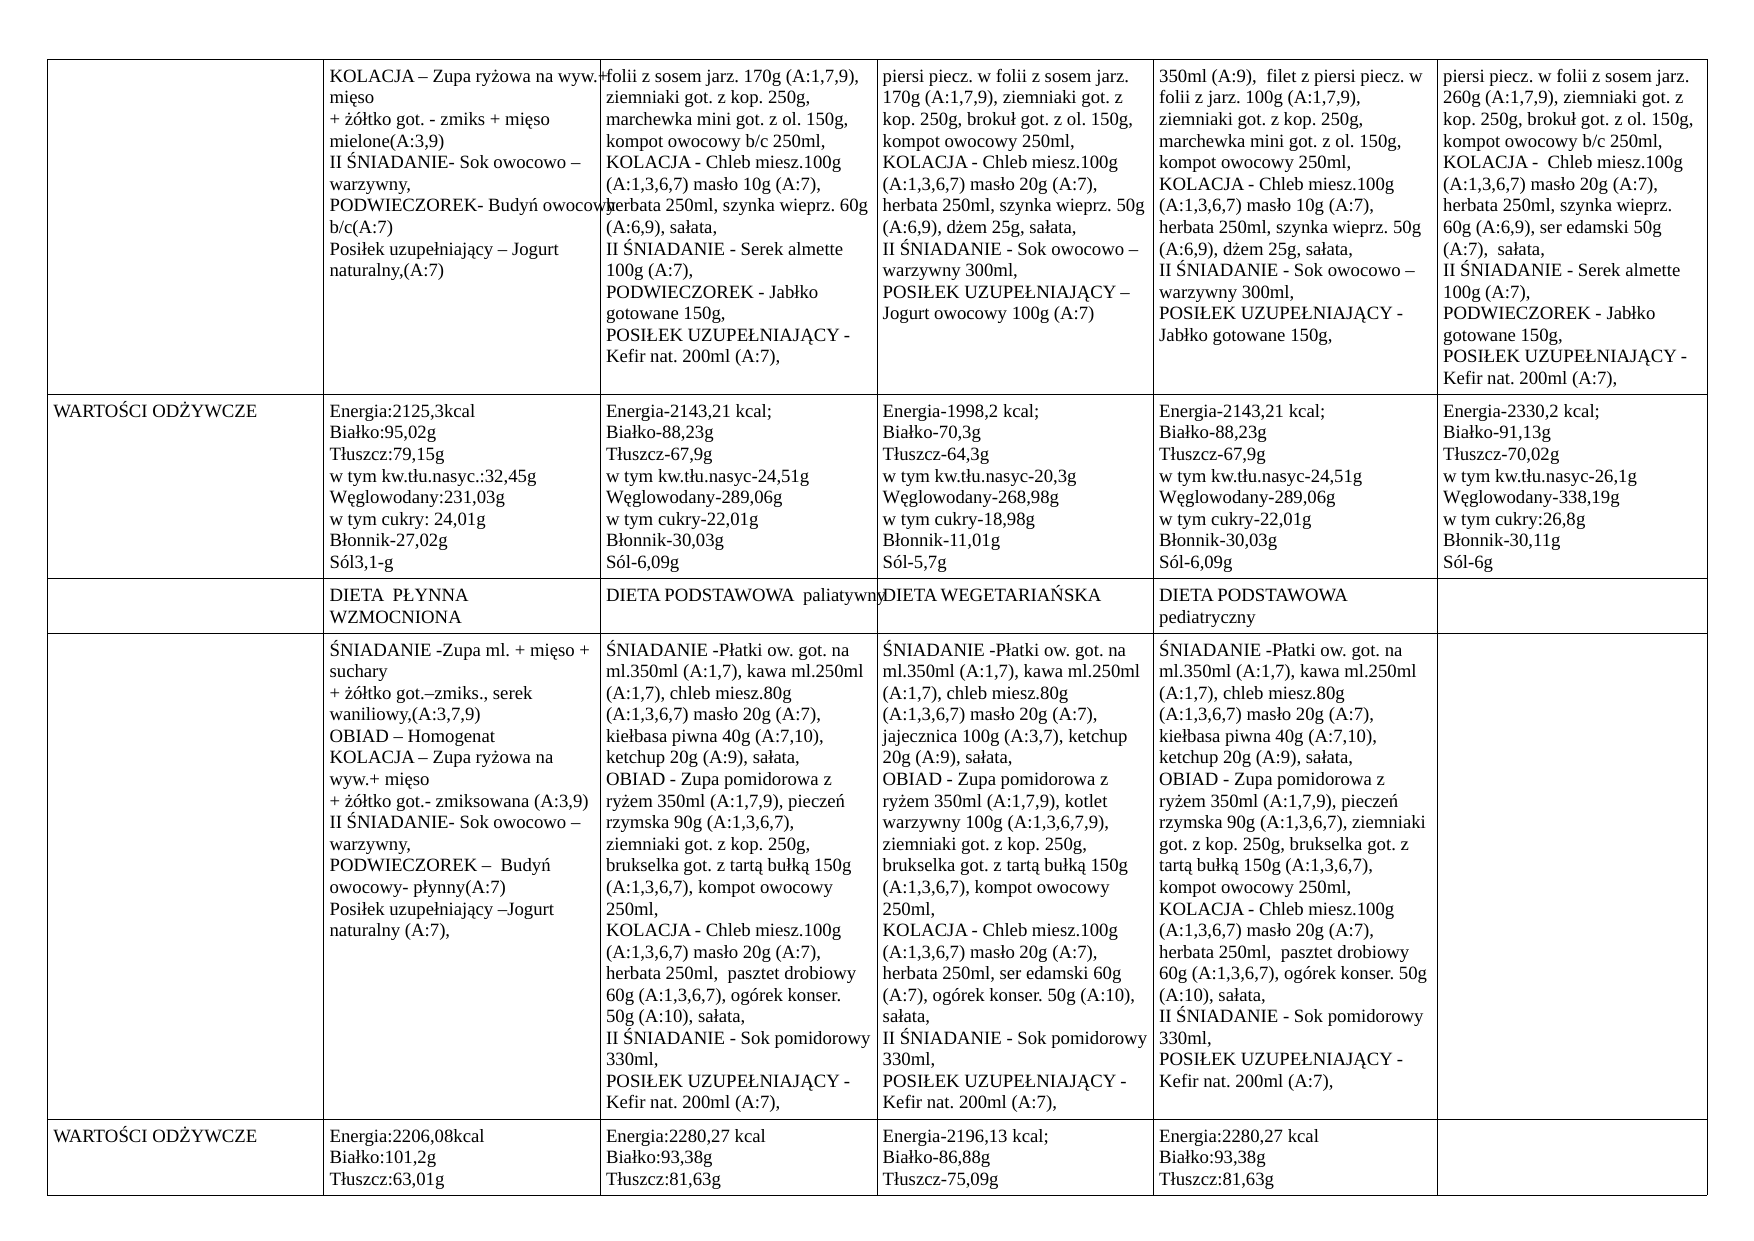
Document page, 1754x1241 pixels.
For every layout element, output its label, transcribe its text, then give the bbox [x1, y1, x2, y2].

table_cell piersi piecz. w folii z sosem jarz. 260g (A:1,7,9), ziemniaki got. z kop. 250g, brokuł got. z ol. 150g, kompot owocowy b/c 250ml, KOLACJA - Chleb miesz.100g (A:1,3,6,7) masło 20g (A:7), herbata 250ml, szynka wieprz. 60g (A:6,9), ser edamski 50g (A:7), sałata, II ŚNIADANIE - Serek almette 100g (A:7), PODWIECZOREK - Jabłko gotowane 150g, POSIŁEK UZUPEŁNIAJĄCY - Kefir nat. 200ml (A:7), [1438, 60, 1707, 394]
table_cell ŚNIADANIE - Kawa ml.250ml (A:1,7), chleb miesz.80g (A:1,3,6,7) masło 10g (A:7), polędwica drobiowa 40g (A:6,9), serek topiony 25g (A:7), sałata, OBIAD - Zupa ryżowa na wyw. 350ml (A:9), filet z piersi piecz. w folii z sosem jarz. 170g (A:1,7,9), ziemniaki got. z kop. 250g, marchewka mini got. z ol. 150g, kompot owocowy b/c 250ml, KOLACJA - Chleb miesz.100g (A:1,3,6,7) masło 10g (A:7), herbata 250ml, szynka wieprz. 60g (A:6,9), sałata, II ŚNIADANIE - Serek almette 100g (A:7), PODWIECZOREK - Jabłko gotowane 150g, POSIŁEK UZUPEŁNIAJĄCY - Kefir nat. 200ml (A:7), [601, 60, 877, 394]
table_cell [48, 60, 323, 394]
table_cell Energia-2196,13 kcal; Białko-86,88g Tłuszcz-75,09g [878, 1120, 1153, 1195]
table_cell ŚNIADANIE -Zupa ryżowa na wyw. + mięso + żółtko got. –zmiks., serek naturalny(A:3,7,9) OBIAD – Kasza manna na wyw. + mięso - zmiks.+ mięso mielone(A:1,9) KOLACJA – Zupa ryżowa na wyw.+ mięso + żółtko got. - zmiks + mięso mielone(A:3,9) II ŚNIADANIE- Sok owocowo – warzywny, PODWIECZOREK- Budyń owocowy b/c(A:7) Posiłek uzupełniający – Jogurt naturalny,(A:7) [324, 60, 600, 394]
table_cell [1438, 634, 1707, 1119]
table_cell 350ml (A:9), filet z piersi piecz. w folii z jarz. 100g (A:1,7,9), ziemniaki got. z kop. 250g, marchewka mini got. z ol. 150g, kompot owocowy 250ml, KOLACJA - Chleb miesz.100g (A:1,3,6,7) masło 10g (A:7), herbata 250ml, szynka wieprz. 50g (A:6,9), dżem 25g, sałata, II ŚNIADANIE - Sok owocowo – warzywny 300ml, POSIŁEK UZUPEŁNIAJĄCY - Jabłko gotowane 150g, [1154, 60, 1437, 394]
table_cell [1438, 579, 1707, 633]
table_cell ŚNIADANIE -Płatki ow. got. na ml.350ml (A:1,7), kawa ml.250ml (A:1,7), chleb miesz.80g (A:1,3,6,7) masło 20g (A:7), kiełbasa piwna 40g (A:7,10), ketchup 20g (A:9), sałata, OBIAD - Zupa pomidorowa z ryżem 350ml (A:1,7,9), pieczeń rzymska 90g (A:1,3,6,7), ziemniaki got. z kop. 250g, brukselka got. z tartą bułką 150g (A:1,3,6,7), kompot owocowy 250ml, KOLACJA - Chleb miesz.100g (A:1,3,6,7) masło 20g (A:7), herbata 250ml, pasztet drobiowy 60g (A:1,3,6,7), ogórek konser. 50g (A:10), sałata, II ŚNIADANIE - Sok pomidorowy 330ml, POSIŁEK UZUPEŁNIAJĄCY - Kefir nat. 200ml (A:7), [601, 634, 877, 1119]
table_cell DIETA WEGETARIAŃSKA [878, 579, 1153, 633]
table_cell Energia:2206,08kcal Białko:101,2g Tłuszcz:63,01g [324, 1120, 600, 1195]
table_cell Energia-2143,21 kcal; Białko-88,23g Tłuszcz-67,9g w tym kw.tłu.nasyc-24,51g Węglowodany-289,06g w tym cukry-22,01g Błonnik-30,03g Sól-6,09g [1154, 395, 1437, 578]
table_cell [48, 579, 323, 633]
table_cell ŚNIADANIE -Płatki ow. got. na ml.350ml (A:1,7), kawa ml.250ml (A:1,7), chleb miesz.80g (A:1,3,6,7) masło 20g (A:7), jajecznica 100g (A:3,7), ketchup 20g (A:9), sałata, OBIAD - Zupa pomidorowa z ryżem 350ml (A:1,7,9), kotlet warzywny 100g (A:1,3,6,7,9), ziemniaki got. z kop. 250g, brukselka got. z tartą bułką 150g (A:1,3,6,7), kompot owocowy 250ml, KOLACJA - Chleb miesz.100g (A:1,3,6,7) masło 20g (A:7), herbata 250ml, ser edamski 60g (A:7), ogórek konser. 50g (A:10), sałata, II ŚNIADANIE - Sok pomidorowy 330ml, POSIŁEK UZUPEŁNIAJĄCY - Kefir nat. 200ml (A:7), [878, 634, 1153, 1119]
table_cell DIETA PŁYNNA WZMOCNIONA [324, 579, 600, 633]
table_cell [48, 634, 323, 1119]
table_cell ŚNIADANIE -Płatki ow. got. na ml.350ml (A:1,7), kawa ml.250ml (A:1,7), chleb miesz.80g (A:1,3,6,7) masło 20g (A:7), kiełbasa piwna 40g (A:7,10), ketchup 20g (A:9), sałata, OBIAD - Zupa pomidorowa z ryżem 350ml (A:1,7,9), pieczeń rzymska 90g (A:1,3,6,7), ziemniaki got. z kop. 250g, brukselka got. z tartą bułką 150g (A:1,3,6,7), kompot owocowy 250ml, KOLACJA - Chleb miesz.100g (A:1,3,6,7) masło 20g (A:7), herbata 250ml, pasztet drobiowy 60g (A:1,3,6,7), ogórek konser. 50g (A:10), sałata, II ŚNIADANIE - Sok pomidorowy 330ml, POSIŁEK UZUPEŁNIAJĄCY - Kefir nat. 200ml (A:7), [1154, 634, 1437, 1119]
table_cell DIETA PODSTAWOWA paliatywny [601, 579, 877, 633]
table_cell Energia-2330,2 kcal; Białko-91,13g Tłuszcz-70,02g w tym kw.tłu.nasyc-26,1g Węglowodany-338,19g w tym cukry:26,8g Błonnik-30,11g Sól-6g [1438, 395, 1707, 578]
table_cell WARTOŚCI ODŻYWCZE [48, 395, 323, 578]
table_cell WARTOŚCI ODŻYWCZE [48, 1120, 323, 1195]
table_cell ŚNIADANIE -Zupa ml. + mięso + suchary + żółtko got.–zmiks., serek waniliowy,(A:3,7,9) OBIAD – Homogenat KOLACJA – Zupa ryżowa na wyw.+ mięso + żółtko got.- zmiksowana (A:3,9) II ŚNIADANIE- Sok owocowo – warzywny, PODWIECZOREK – Budyń owocowy- płynny(A:7) Posiłek uzupełniający –Jogurt naturalny (A:7), [324, 634, 600, 1119]
table_cell Energia:2280,27 kcal Białko:93,38g Tłuszcz:81,63g [601, 1120, 877, 1195]
table_cell piersi piecz. w folii z sosem jarz. 170g (A:1,7,9), ziemniaki got. z kop. 250g, brokuł got. z ol. 150g, kompot owocowy 250ml, KOLACJA - Chleb miesz.100g (A:1,3,6,7) masło 20g (A:7), herbata 250ml, szynka wieprz. 50g (A:6,9), dżem 25g, sałata, II ŚNIADANIE - Sok owocowo – warzywny 300ml, POSIŁEK UZUPEŁNIAJĄCY – Jogurt owocowy 100g (A:7) [878, 60, 1153, 394]
table_cell DIETA PODSTAWOWA pediatryczny [1154, 579, 1437, 633]
table_cell Energia-2143,21 kcal; Białko-88,23g Tłuszcz-67,9g w tym kw.tłu.nasyc-24,51g Węglowodany-289,06g w tym cukry-22,01g Błonnik-30,03g Sól-6,09g [601, 395, 877, 578]
table_cell Energia:2280,27 kcal Białko:93,38g Tłuszcz:81,63g [1154, 1120, 1437, 1195]
table_cell [1438, 1120, 1707, 1195]
table_cell Energia:2125,3kcal Białko:95,02g Tłuszcz:79,15g w tym kw.tłu.nasyc.:32,45g Węglowodany:231,03g w tym cukry: 24,01g Błonnik-27,02g Sól3,1-g [324, 395, 600, 578]
table_cell Energia-1998,2 kcal; Białko-70,3g Tłuszcz-64,3g w tym kw.tłu.nasyc-20,3g Węglowodany-268,98g w tym cukry-18,98g Błonnik-11,01g Sól-5,7g [878, 395, 1153, 578]
